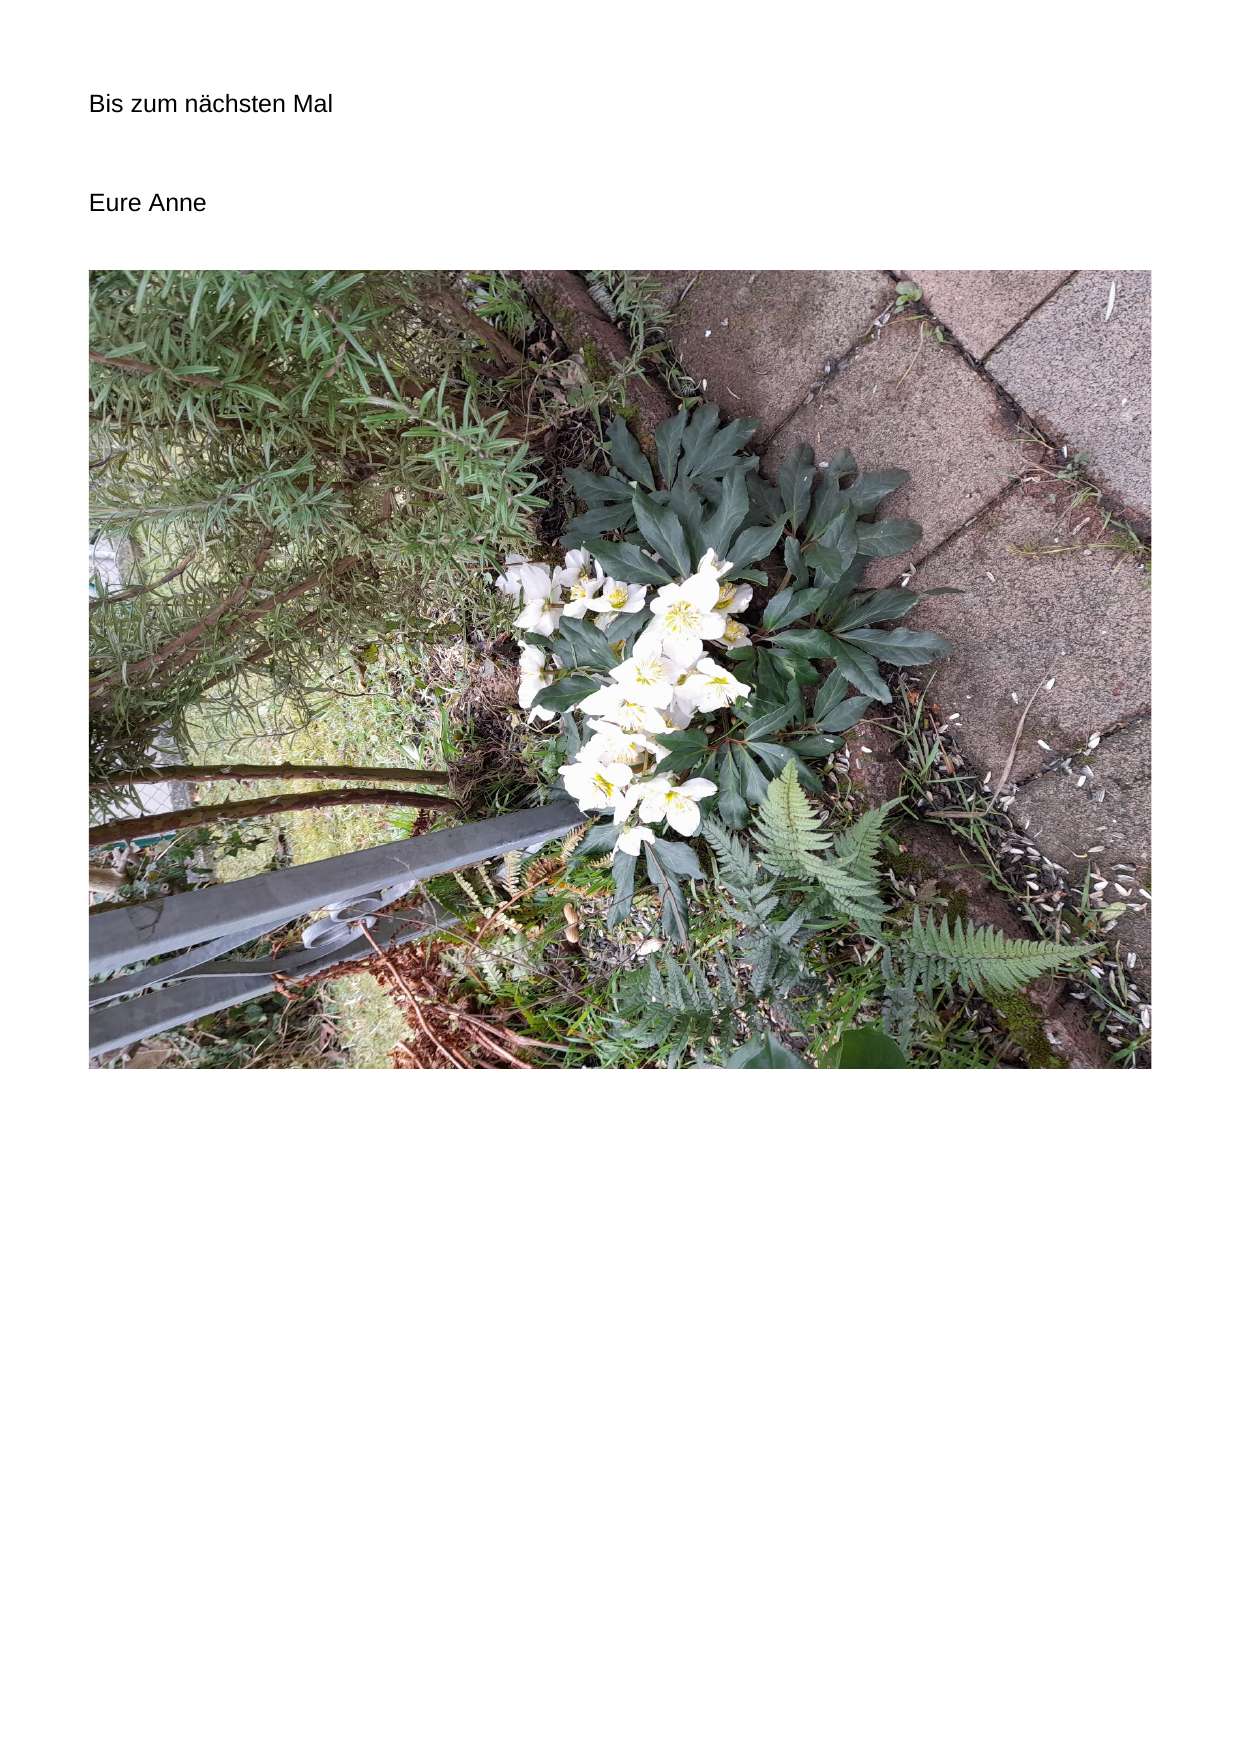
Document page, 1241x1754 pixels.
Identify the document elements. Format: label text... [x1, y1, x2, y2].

picture [88, 270, 1152, 1069]
text Bis zum nächsten Mal [89, 89, 1152, 117]
text Eure Anne [89, 188, 1152, 217]
